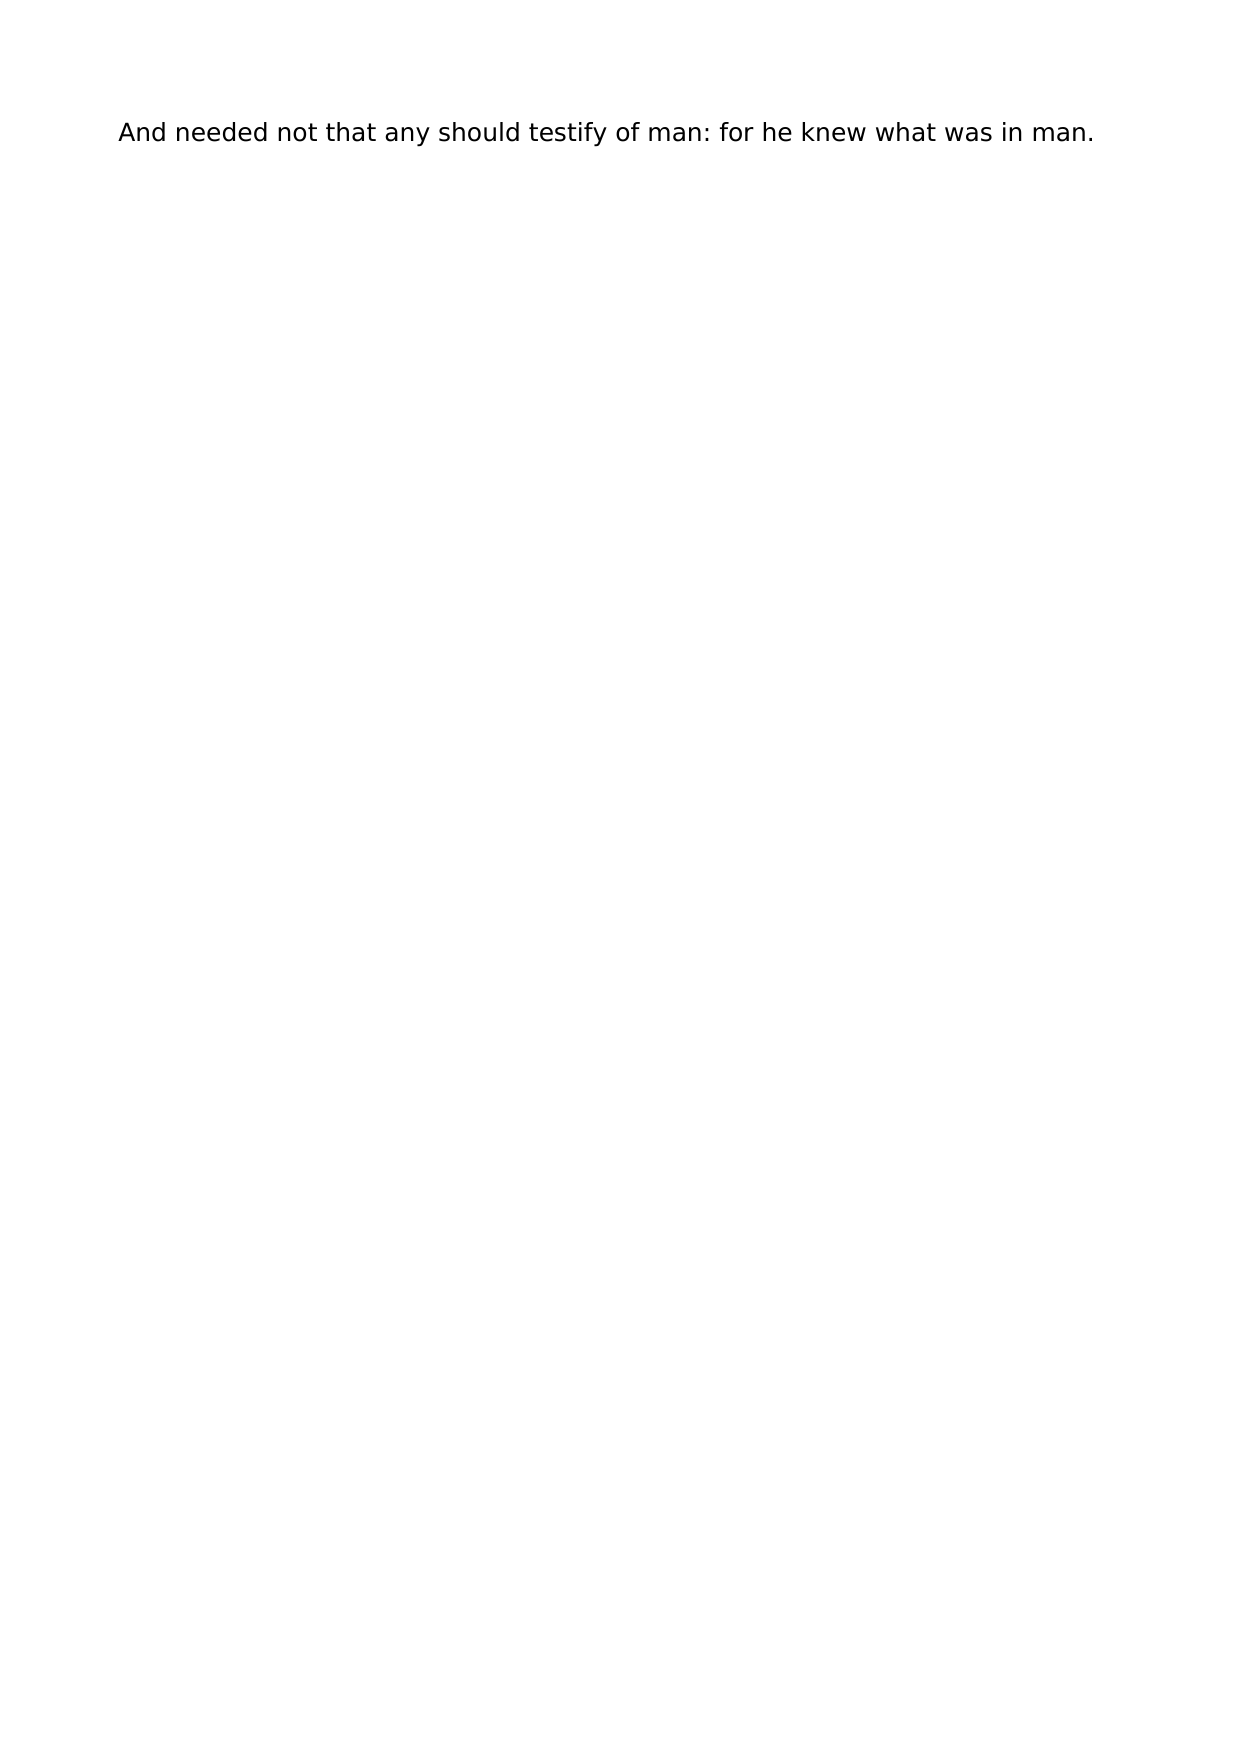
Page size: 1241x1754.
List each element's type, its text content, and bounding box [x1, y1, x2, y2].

text And needed not that any should testify of man: for he knew what was in man. [118, 118, 1122, 147]
